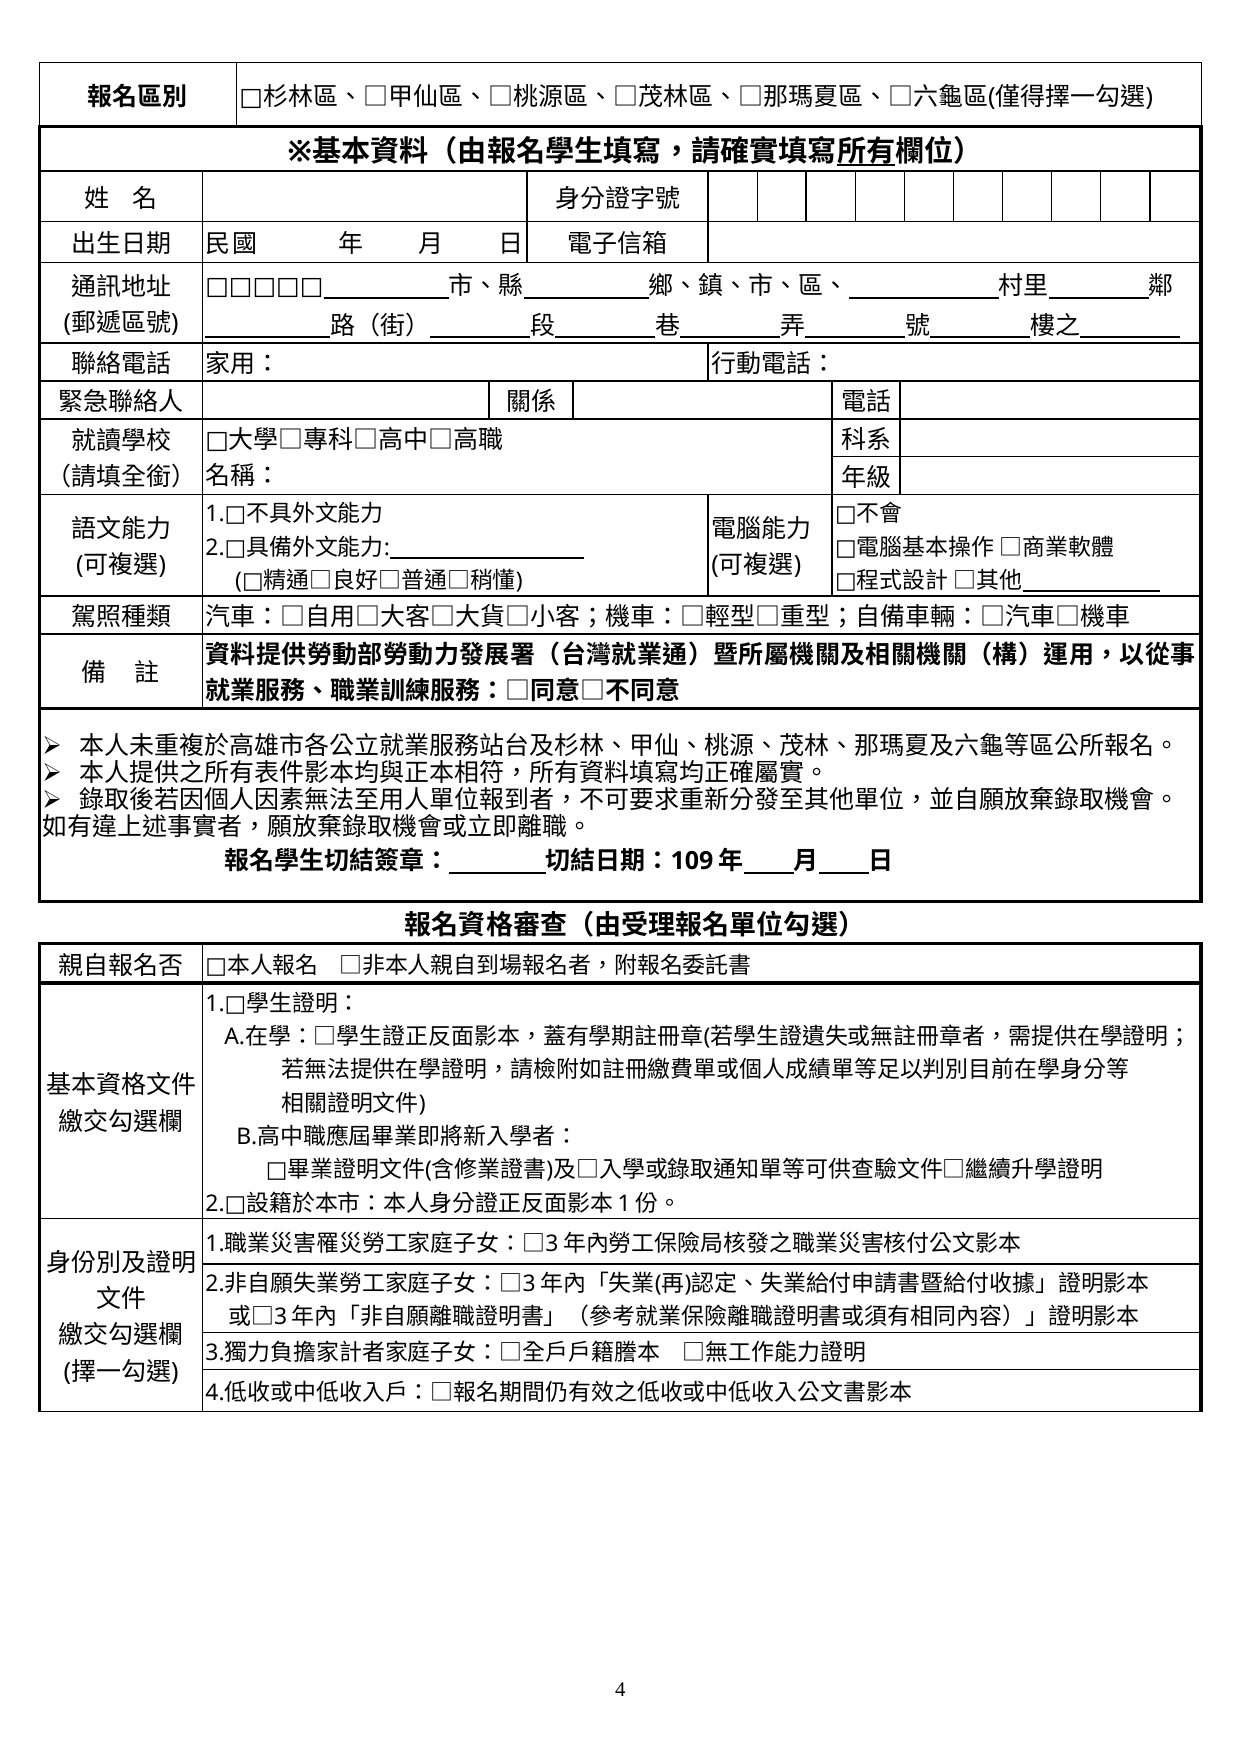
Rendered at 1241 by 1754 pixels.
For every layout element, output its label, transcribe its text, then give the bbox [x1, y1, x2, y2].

table_cell □□□□□ 市、縣 鄉、鎮、市、區、 村里 鄰 路（街） 段 巷 弄 號 樓之 [203, 263, 1199, 342]
table_cell 親自報名否 [41, 945, 202, 981]
table_cell [1151, 172, 1199, 221]
table_cell 備 註 [41, 635, 202, 707]
table_cell 行動電話： [709, 344, 1199, 380]
table_cell ※基本資料（由報名學生填寫，請確實填寫所有欄位） [41, 128, 1199, 170]
table_cell 民國 年 月 日 [203, 222, 526, 261]
table_cell [1052, 172, 1100, 221]
table_cell [901, 382, 1199, 418]
table_cell 姓 名 [41, 172, 202, 221]
table_cell 科系 [833, 420, 899, 456]
table_cell 本人未重複於高雄市各公立就業服務站台及杉林、甲仙、桃源、茂林、那瑪夏及六龜等區公所報名。 本人提供之所有表件影本均與正本相符，所有資料填寫均正確屬實。 錄取後若因個人因素無法至用人單位報到者，不可要求重新分發至其他單位，並自願放棄錄取機會。 如有違上述事實者，願放棄錄取機會或立即離職。 報名學生切結簽章： 切結日期：109年 月 日 [41, 710, 1199, 899]
table_cell [574, 382, 831, 418]
table_cell [758, 172, 805, 221]
table_cell 3.獨力負擔家計者家庭子女：□全戶戶籍謄本 □無工作能力證明 [203, 1333, 1199, 1369]
table_cell 通訊地址 (郵遞區號) [41, 263, 202, 342]
table_cell 1.職業災害罹災勞工家庭子女：□3年內勞工保險局核發之職業災害核付公文影本 [203, 1219, 1199, 1263]
table_cell 汽車：□自用□大客□大貨□小客；機車：□輕型□重型；自備車輛：□汽車□機車 [203, 597, 1199, 633]
table_cell [901, 457, 1199, 493]
table_cell 電子信箱 [528, 222, 707, 261]
table_cell 出生日期 [41, 222, 202, 261]
table_cell 4.低收或中低收入戶：□報名期間仍有效之低收或中低收入公文書影本 [203, 1370, 1199, 1411]
table_cell 語文能力 (可複選) [41, 495, 202, 595]
table_cell 關係 [490, 382, 572, 418]
table_cell [905, 172, 953, 221]
table_cell [709, 172, 757, 221]
table_cell [807, 172, 855, 221]
table_cell 2.非自願失業勞工家庭子女：□3年內「失業(再)認定、失業給付申請書暨給付收據」證明影本 或□3年內「非自願離職證明書」（參考就業保險離職證明書或須有相同內容）」證明影本 [203, 1265, 1199, 1332]
table_cell [901, 420, 1199, 456]
table_header □杉林區、□甲仙區、□桃源區、□茂林區、□那瑪夏區、□六龜區(僅得擇一勾選) [237, 63, 1201, 125]
table_cell 駕照種類 [41, 597, 202, 633]
table_cell 家用： [203, 344, 707, 380]
table_header 報名區別 [40, 63, 236, 125]
table_cell 緊急聯絡人 [41, 382, 202, 418]
table_cell [203, 382, 488, 418]
table_cell 年級 [833, 457, 899, 493]
table_cell [856, 172, 904, 221]
table_cell □不會 □電腦基本操作 □商業軟體 □程式設計 □其他 [833, 495, 1199, 595]
table_cell 1.□不具外文能力 2.□具備外文能力: (□精通□良好□普通□稍懂) [203, 495, 707, 595]
table_cell 電話 [833, 382, 899, 418]
table_cell [203, 172, 526, 221]
table_cell 身份別及證明文件 繳交勾選欄 (擇一勾選) [41, 1219, 202, 1411]
table_cell [954, 172, 1002, 221]
table_cell 身分證字號 [528, 172, 707, 221]
table_cell [709, 222, 1199, 261]
table_cell [1003, 172, 1051, 221]
table_cell □大學□專科□高中□高職 名稱： [203, 420, 831, 493]
table_cell [1101, 172, 1149, 221]
table_cell □本人報名 □非本人親自到場報名者，附報名委託書 [203, 945, 1199, 981]
table_cell 資料提供勞動部勞動力發展署（台灣就業通）暨所屬機關及相關機關（構）運用，以從事就業服務、職業訓練服務：□同意□不同意 [203, 635, 1199, 707]
table_cell 基本資格文件 繳交勾選欄 [41, 985, 202, 1218]
table_cell 聯絡電話 [41, 344, 202, 380]
table_cell 1.□學生證明： A.在學：□學生證正反面影本，蓋有學期註冊章(若學生證遺失或無註冊章者，需提供在學證明； 若無法提供在學證明，請檢附如註冊繳費單或個人成績單等足以判別目前在學身分等 相關證明文件) B.高中職應屆畢業即將新入學者： □畢業證明文件(含修業證書)及□入學或錄取通知單等可供查驗文件□繼續升學證明 2.□設籍於本市：本人身分證正反面影本1份。 [203, 985, 1199, 1218]
table_cell 電腦能力 (可複選) [709, 495, 831, 595]
table_cell 報名資格審查（由受理報名單位勾選） [39, 903, 1201, 942]
table_cell 就讀學校 （請填全銜） [41, 420, 202, 493]
